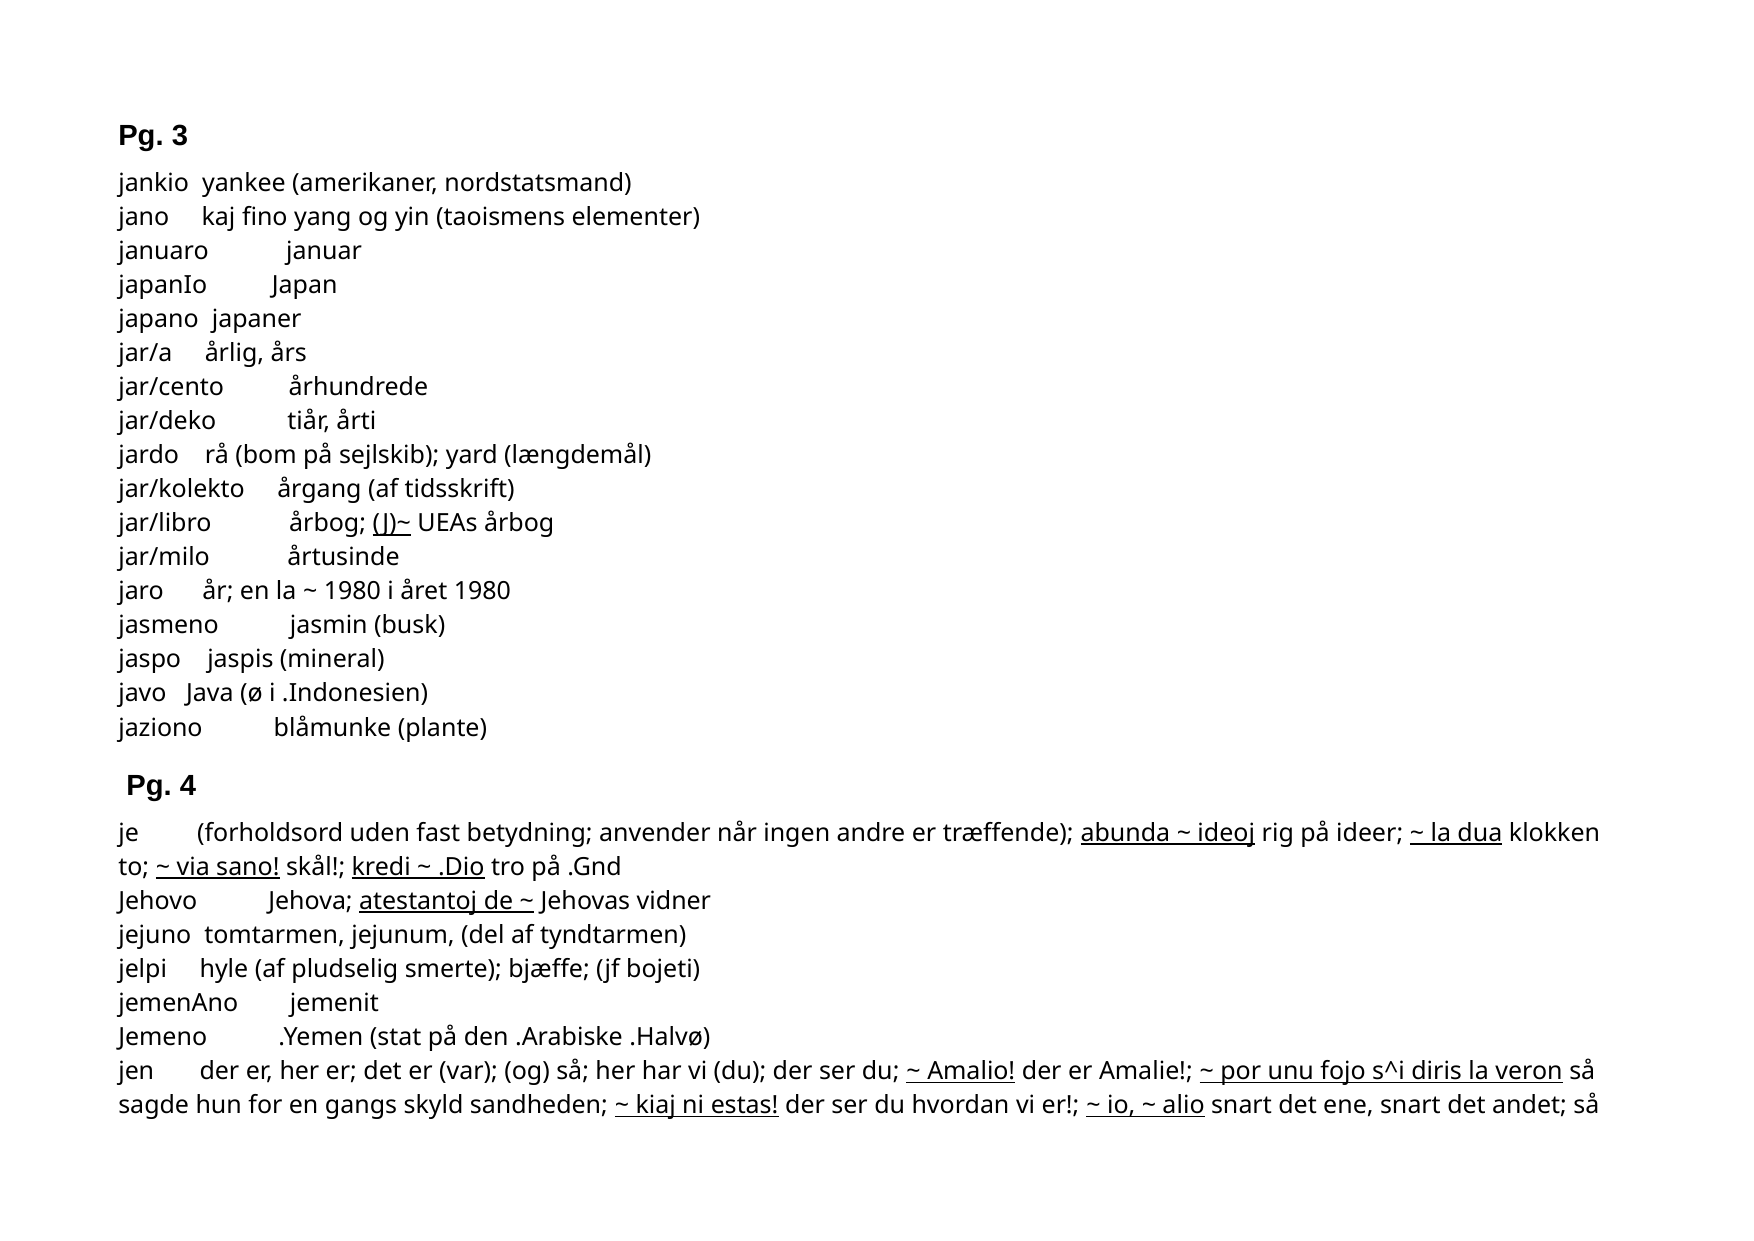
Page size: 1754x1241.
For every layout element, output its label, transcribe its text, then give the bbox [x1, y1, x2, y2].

subtitle Pg. 4 [118, 768, 1636, 802]
text japanIo Japan [118, 266, 1636, 300]
text jemenAno jemenit [118, 984, 1636, 1019]
text jaro år; en la ~ 1980 i året 1980 [118, 573, 1636, 607]
text jar/a årlig, års [118, 334, 1636, 368]
text javo Java (ø i .Indonesien) [118, 675, 1636, 709]
text jelpi hyle (af pludselig smerte); bjæffe; (jf bojeti) [118, 951, 1636, 984]
text jar/kolekto årgang (af tidsskrift) [118, 471, 1636, 505]
text jano kaj fino yang og yin (taoismens elementer) [118, 198, 1636, 232]
text jar/milo årtusinde [118, 539, 1636, 573]
text januaro januar [118, 232, 1636, 266]
text jaspo jaspis (mineral) [118, 641, 1636, 675]
text jasmeno jasmin (busk) [118, 607, 1636, 641]
text jen der er, her er; det er (var); (og) så; her har vi (du); der ser du; ~ Amalio! der er Amalie!; ~ por unu fojo s^i diris la veron så sagde hun for en gangs skyld sandheden; ~ kiaj ni estas! der ser du hvordan vi er!; ~ io, ~ alio snart det ene, snart det andet; så [118, 1053, 1636, 1121]
text je (forholdsord uden fast betydning; anvender når ingen andre er træffende); abunda ~ ideoj rig på ideer; ~ la dua klokken to; ~ via sano! skål!; kredi ~ .Dio tro på .Gnd [118, 814, 1636, 882]
text jar/deko tiår, årti [118, 403, 1636, 437]
text jar/libro årbog; (J)~ UEAs årbog [118, 505, 1636, 539]
text jejuno tomtarmen, jejunum, (del af tyndtarmen) [118, 916, 1636, 951]
text jar/cento århundrede [118, 368, 1636, 403]
text Jehovo Jehova; atestantoj de ~ Jehovas vidner [118, 882, 1636, 916]
text jardo rå (bom på sejlskib); yard (længdemål) [118, 437, 1636, 471]
text Jemeno .Yemen (stat på den .Arabiske .Halvø) [118, 1019, 1636, 1053]
subtitle Pg. 3 [118, 118, 1636, 152]
text jaziono blåmunke (plante) [118, 709, 1636, 743]
text jankio yankee (amerikaner, nordstatsmand) [118, 164, 1636, 198]
text japano japaner [118, 300, 1636, 334]
